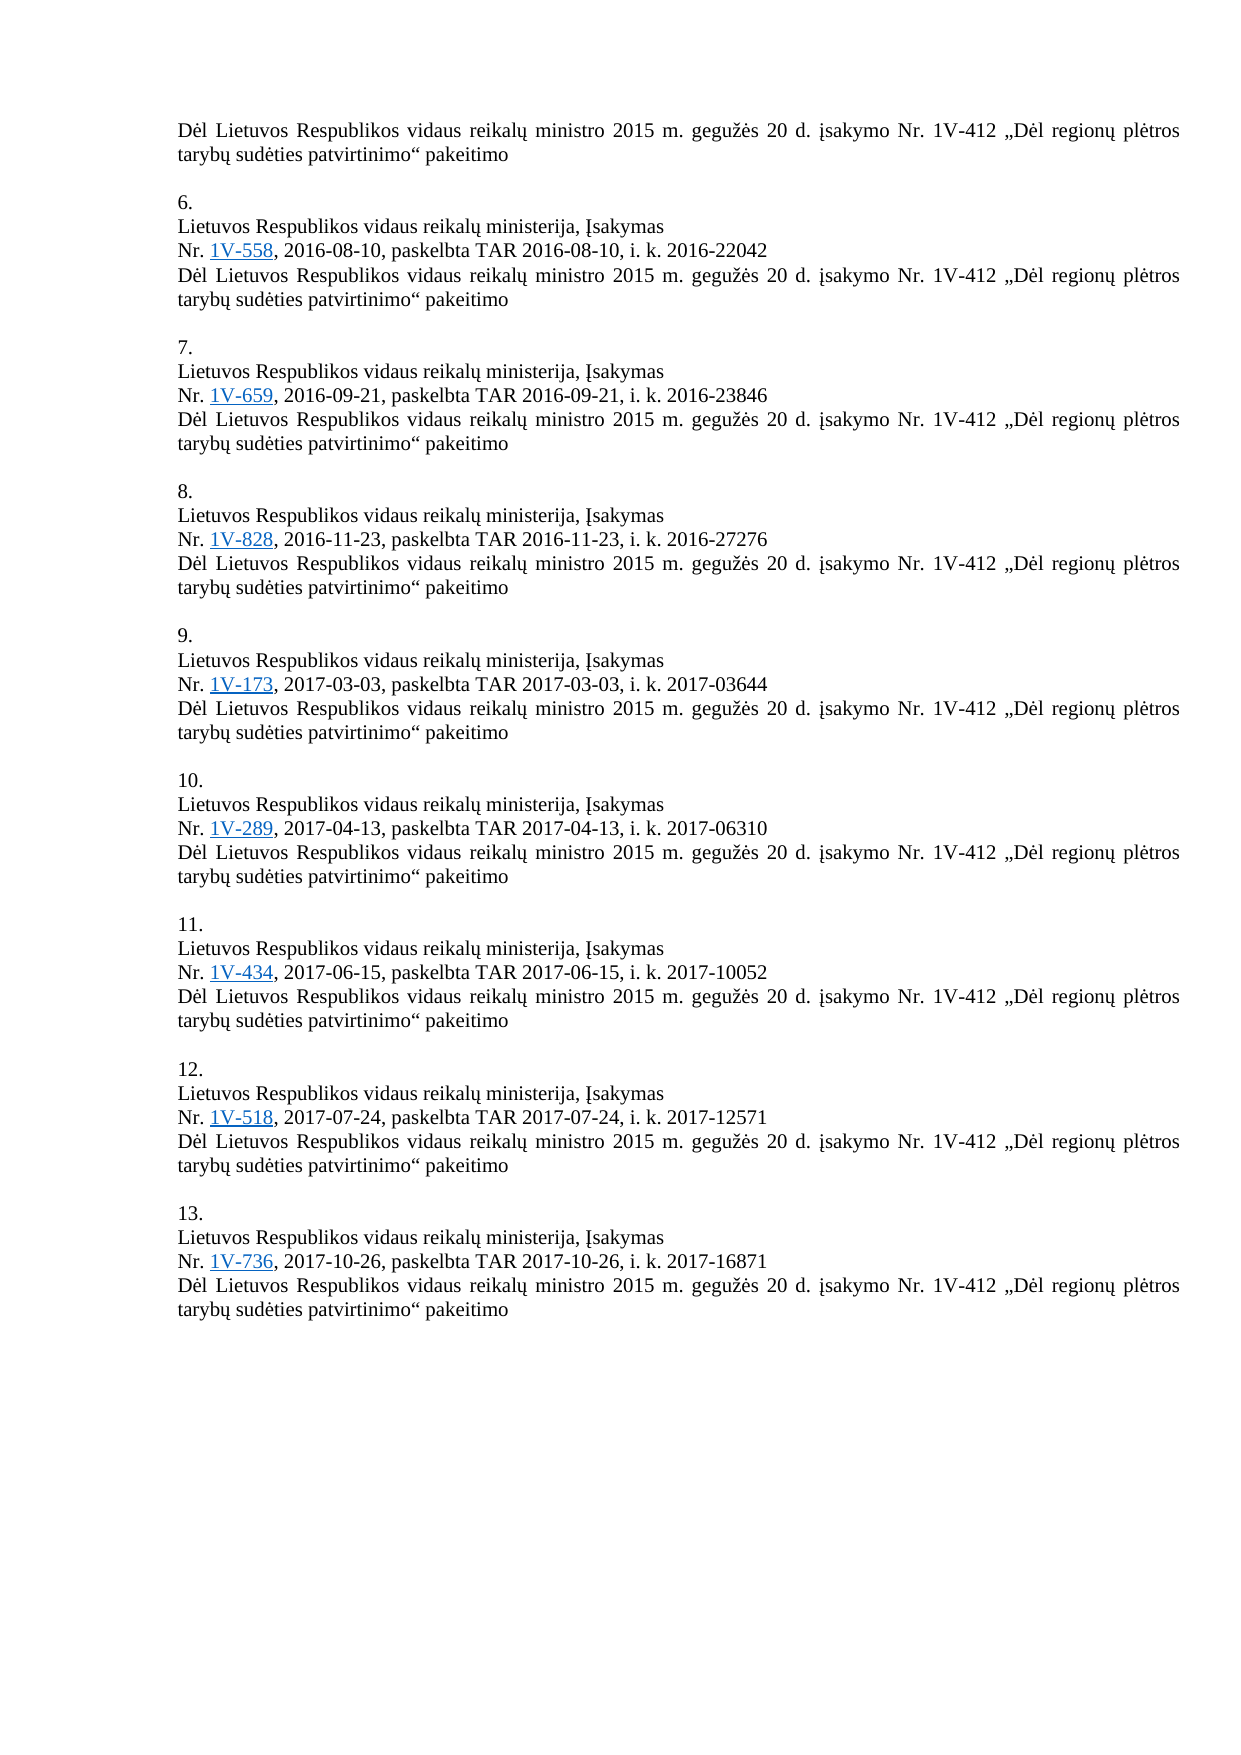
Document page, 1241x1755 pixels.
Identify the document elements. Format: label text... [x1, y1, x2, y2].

text 7. [177, 335, 1181, 359]
text Nr. 1V-558, 2016-08-10, paskelbta TAR 2016-08-10, i. k. 2016-22042 [177, 238, 1181, 262]
text Dėl Lietuvos Respublikos vidaus reikalų ministro 2015 m. gegužės 20 d. įsakymo Nr. 1V-412 „Dėl regionų plėtros tarybų sudėties patvirtinimo“ pakeitimo [177, 118, 1181, 166]
text 12. [177, 1057, 1181, 1081]
text Dėl Lietuvos Respublikos vidaus reikalų ministro 2015 m. gegužės 20 d. įsakymo Nr. 1V-412 „Dėl regionų plėtros tarybų sudėties patvirtinimo“ pakeitimo [177, 984, 1181, 1032]
text Lietuvos Respublikos vidaus reikalų ministerija, Įsakymas [177, 1081, 1181, 1105]
text Lietuvos Respublikos vidaus reikalų ministerija, Įsakymas [177, 503, 1181, 527]
text Nr. 1V-518, 2017-07-24, paskelbta TAR 2017-07-24, i. k. 2017-12571 [177, 1105, 1181, 1129]
text Dėl Lietuvos Respublikos vidaus reikalų ministro 2015 m. gegužės 20 d. įsakymo Nr. 1V-412 „Dėl regionų plėtros tarybų sudėties patvirtinimo“ pakeitimo [177, 1273, 1181, 1321]
text Dėl Lietuvos Respublikos vidaus reikalų ministro 2015 m. gegužės 20 d. įsakymo Nr. 1V-412 „Dėl regionų plėtros tarybų sudėties patvirtinimo“ pakeitimo [177, 696, 1181, 744]
text Nr. 1V-659, 2016-09-21, paskelbta TAR 2016-09-21, i. k. 2016-23846 [177, 383, 1181, 407]
text Nr. 1V-173, 2017-03-03, paskelbta TAR 2017-03-03, i. k. 2017-03644 [177, 672, 1181, 696]
text 9. [177, 623, 1181, 647]
text Lietuvos Respublikos vidaus reikalų ministerija, Įsakymas [177, 214, 1181, 238]
text Nr. 1V-828, 2016-11-23, paskelbta TAR 2016-11-23, i. k. 2016-27276 [177, 527, 1181, 551]
text 11. [177, 912, 1181, 936]
text Dėl Lietuvos Respublikos vidaus reikalų ministro 2015 m. gegužės 20 d. įsakymo Nr. 1V-412 „Dėl regionų plėtros tarybų sudėties patvirtinimo“ pakeitimo [177, 1129, 1181, 1177]
text 10. [177, 768, 1181, 792]
text 8. [177, 479, 1181, 503]
text Dėl Lietuvos Respublikos vidaus reikalų ministro 2015 m. gegužės 20 d. įsakymo Nr. 1V-412 „Dėl regionų plėtros tarybų sudėties patvirtinimo“ pakeitimo [177, 551, 1181, 599]
text Nr. 1V-289, 2017-04-13, paskelbta TAR 2017-04-13, i. k. 2017-06310 [177, 816, 1181, 840]
text Nr. 1V-434, 2017-06-15, paskelbta TAR 2017-06-15, i. k. 2017-10052 [177, 960, 1181, 984]
text Lietuvos Respublikos vidaus reikalų ministerija, Įsakymas [177, 792, 1181, 816]
text 6. [177, 190, 1181, 214]
text Lietuvos Respublikos vidaus reikalų ministerija, Įsakymas [177, 936, 1181, 960]
text Dėl Lietuvos Respublikos vidaus reikalų ministro 2015 m. gegužės 20 d. įsakymo Nr. 1V-412 „Dėl regionų plėtros tarybų sudėties patvirtinimo“ pakeitimo [177, 840, 1181, 888]
text Lietuvos Respublikos vidaus reikalų ministerija, Įsakymas [177, 1225, 1181, 1249]
text Lietuvos Respublikos vidaus reikalų ministerija, Įsakymas [177, 647, 1181, 672]
text 13. [177, 1201, 1181, 1225]
text Nr. 1V-736, 2017-10-26, paskelbta TAR 2017-10-26, i. k. 2017-16871 [177, 1249, 1181, 1273]
text Dėl Lietuvos Respublikos vidaus reikalų ministro 2015 m. gegužės 20 d. įsakymo Nr. 1V-412 „Dėl regionų plėtros tarybų sudėties patvirtinimo“ pakeitimo [177, 262, 1181, 311]
text Lietuvos Respublikos vidaus reikalų ministerija, Įsakymas [177, 359, 1181, 383]
text Dėl Lietuvos Respublikos vidaus reikalų ministro 2015 m. gegužės 20 d. įsakymo Nr. 1V-412 „Dėl regionų plėtros tarybų sudėties patvirtinimo“ pakeitimo [177, 407, 1181, 455]
